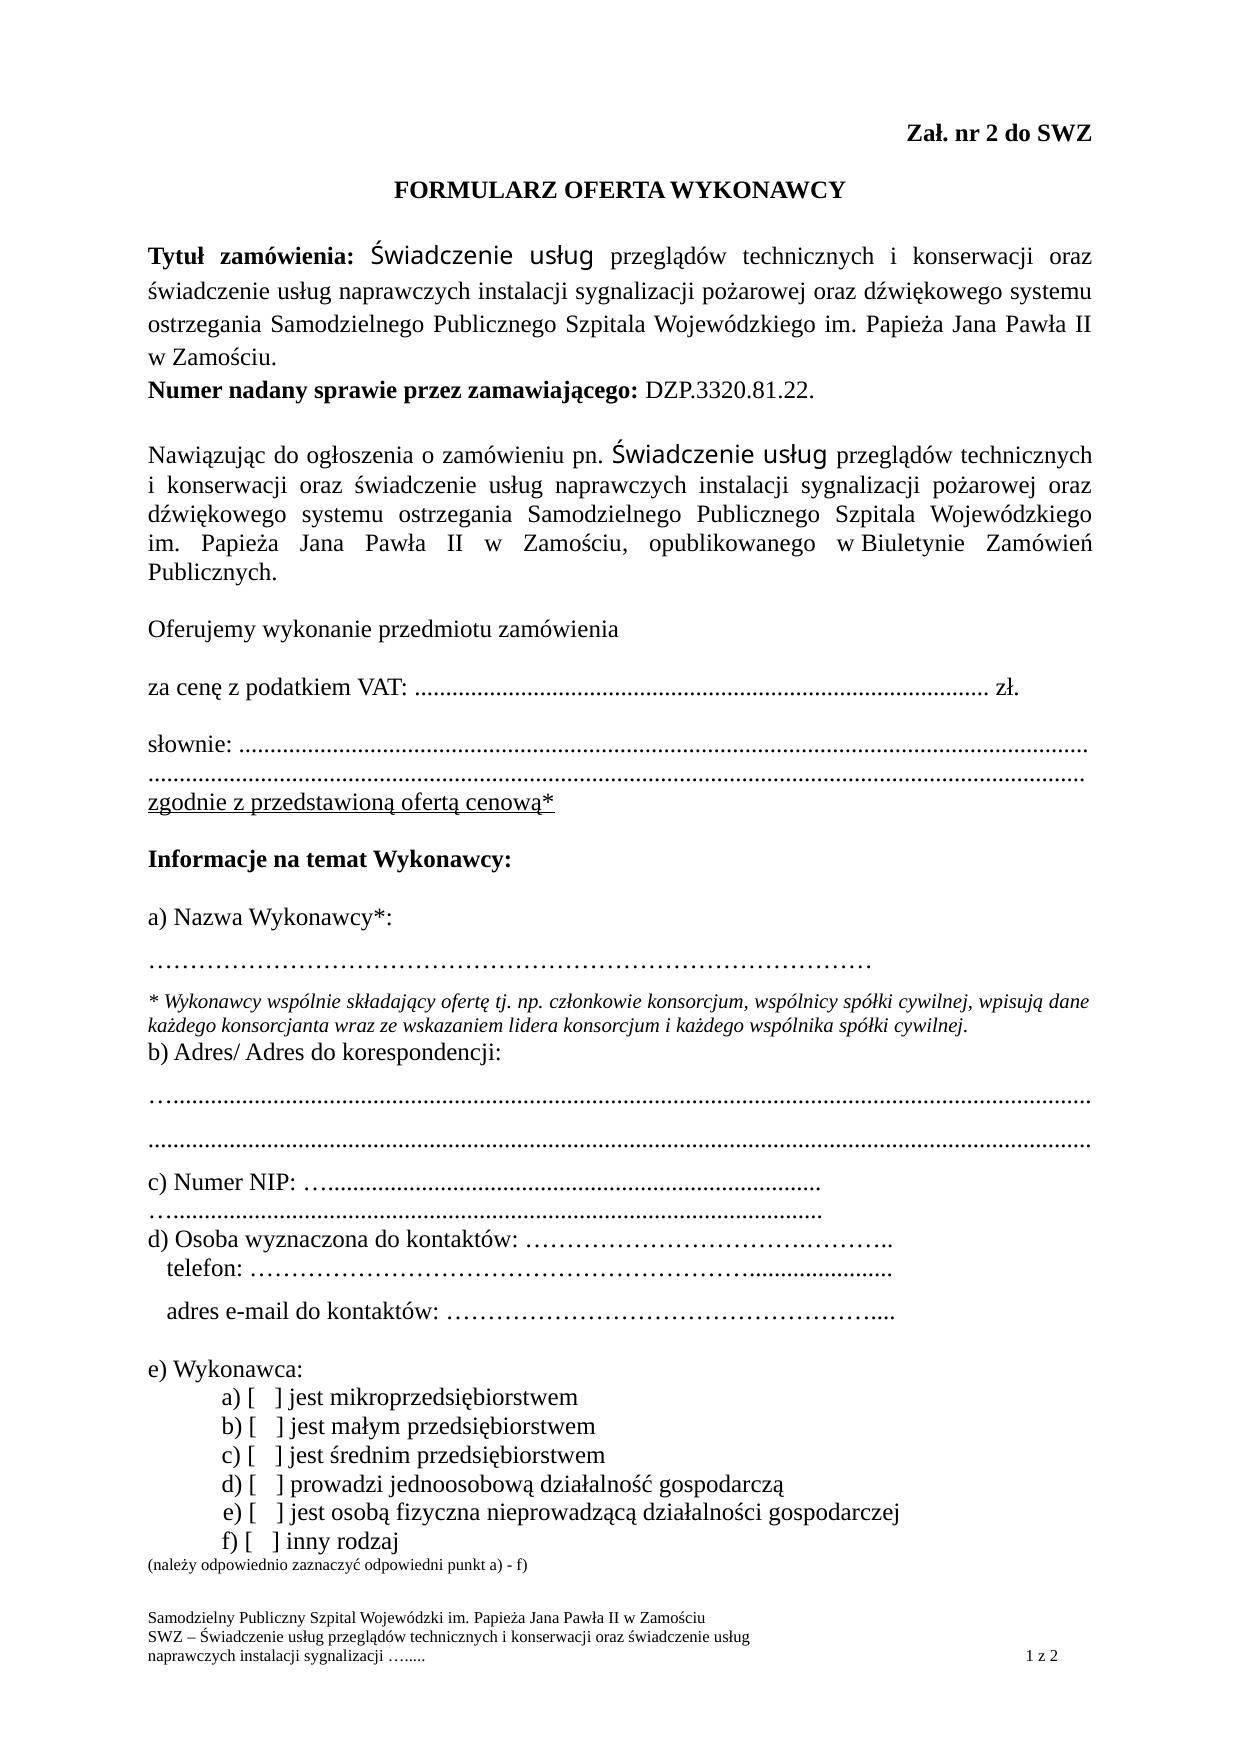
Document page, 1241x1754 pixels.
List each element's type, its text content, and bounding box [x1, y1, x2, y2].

text Zał. nr 2 do SWZ [148, 118, 1092, 147]
text Oferujemy wykonanie przedmiotu zamówienia [148, 614, 1092, 643]
text e) Wykonawca: [148, 1354, 1092, 1382]
text telefon: ……………………………………………………....................... [148, 1253, 1092, 1282]
text b) Adres/ Adres do korespondencji: ….......................................................................................................................................................................................................................................................................................................... [148, 1037, 1092, 1152]
text adres e-mail do kontaktów: …………………………………………….... [148, 1296, 1092, 1325]
text za cenę z podatkiem VAT: ............................................................................................ zł. [148, 672, 1092, 701]
text f) [ ] inny rodzaj [148, 1526, 1092, 1555]
text Nawiązując do ogłoszenia o zamówieniu pn. Świadczenie usług przeglądów technicznych i konserwacji oraz świadczenie usług naprawczych instalacji sygnalizacji pożarowej oraz dźwiękowego systemu ostrzegania Samodzielnego Publicznego Szpitala Wojewódzkiego im. Papieża Jana Pawła II w Zamościu, opublikowanego w Biuletynie Zamówień Publicznych. [148, 437, 1092, 586]
text c) [ ] jest średnim przedsiębiorstwem [148, 1440, 1092, 1469]
text b) [ ] jest małym przedsiębiorstwem [148, 1411, 1092, 1440]
text Numer nadany sprawie przez zamawiającego: DZP.3320.81.22. [148, 375, 1092, 403]
text a) Nazwa Wykonawcy*: …………………………………………………………………………… [148, 902, 1092, 974]
text (należy odpowiednio zaznaczyć odpowiedni punkt a) - f) [148, 1555, 1092, 1574]
text a) [ ] jest mikroprzedsiębiorstwem [148, 1382, 1092, 1411]
text e) [ ] jest osobą fizyczna nieprowadzącą działalności gospodarczej [148, 1497, 1092, 1526]
text d) Osoba wyznaczona do kontaktów: …………………………….……….. [148, 1224, 1092, 1253]
text * Wykonawcy wspólnie składający ofertę tj. np. członkowie konsorcjum, wspólnicy spółki cywilnej, wpisują dane każdego konsorcjanta wraz ze wskazaniem lidera konsorcjum i każdego wspólnika spółki cywilnej. [148, 989, 1092, 1037]
text c) Numer NIP: …............................................................................... [148, 1167, 1092, 1196]
text d) [ ] prowadzi jednoosobową działalność gospodarczą [148, 1469, 1092, 1497]
text Tytuł zamówienia: Świadczenie usług przeglądów technicznych i konserwacji oraz świadczenie usług naprawczych instalacji sygnalizacji pożarowej oraz dźwiękowego systemu ostrzegania Samodzielnego Publicznego Szpitala Wojewódzkiego im. Papieża Jana Pawła II w Zamościu. [148, 237, 1092, 371]
text …........................................................................................................ [148, 1196, 1092, 1224]
text słownie: ........................................................................................................................................ [148, 729, 1092, 758]
text ...................................................................................................................................................... [148, 758, 1092, 787]
text FORMULARZ OFERTA WYKONAWCY [148, 176, 1092, 204]
text zgodnie z przedstawioną ofertą cenową* [148, 787, 1092, 816]
text Informacje na temat Wykonawcy: [148, 844, 1092, 873]
